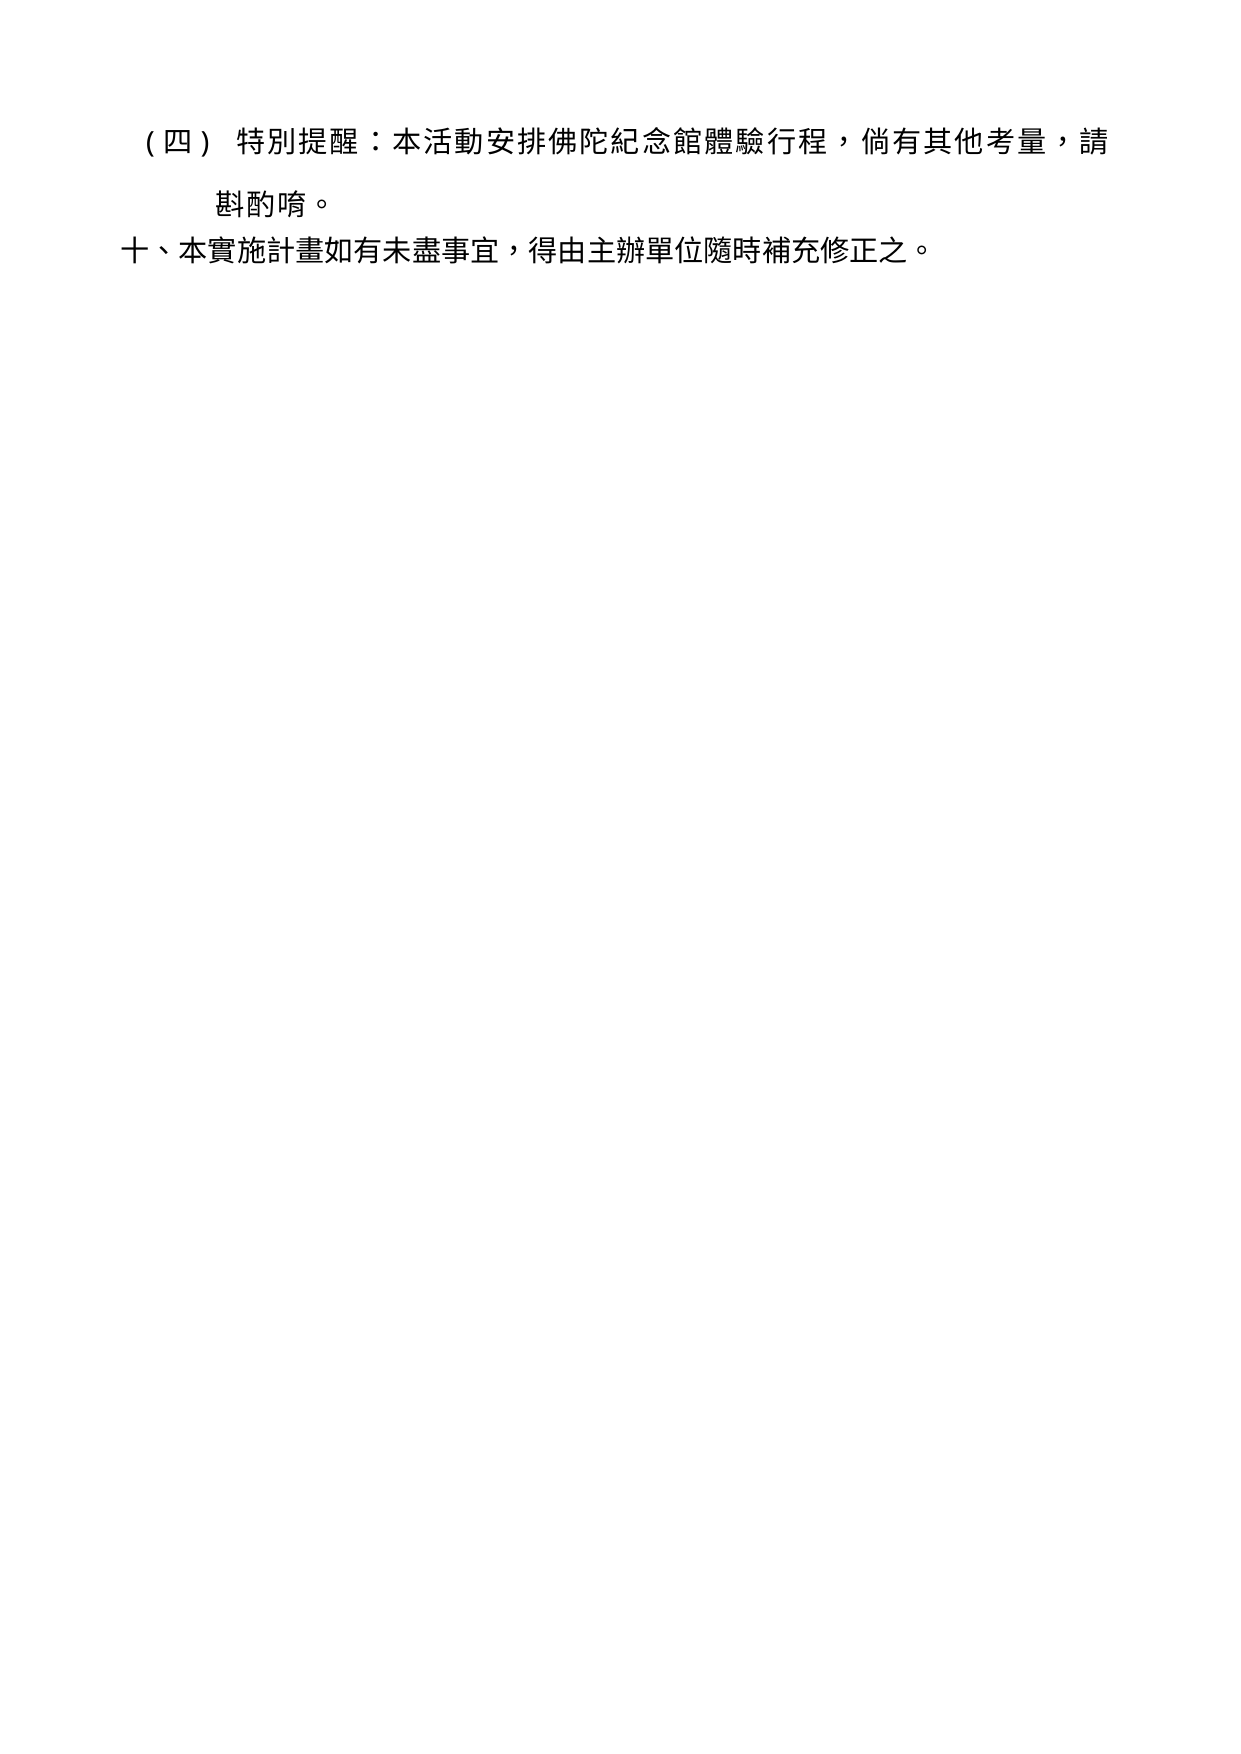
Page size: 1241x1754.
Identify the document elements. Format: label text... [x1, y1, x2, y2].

text (四) 特別提醒：本活動安排佛陀紀念館體驗行程，倘有其他考量，請斟酌唷。 [120, 98, 1120, 223]
text 十、本實施計畫如有未盡事宜，得由主辦單位隨時補充修正之。 [120, 223, 1120, 271]
